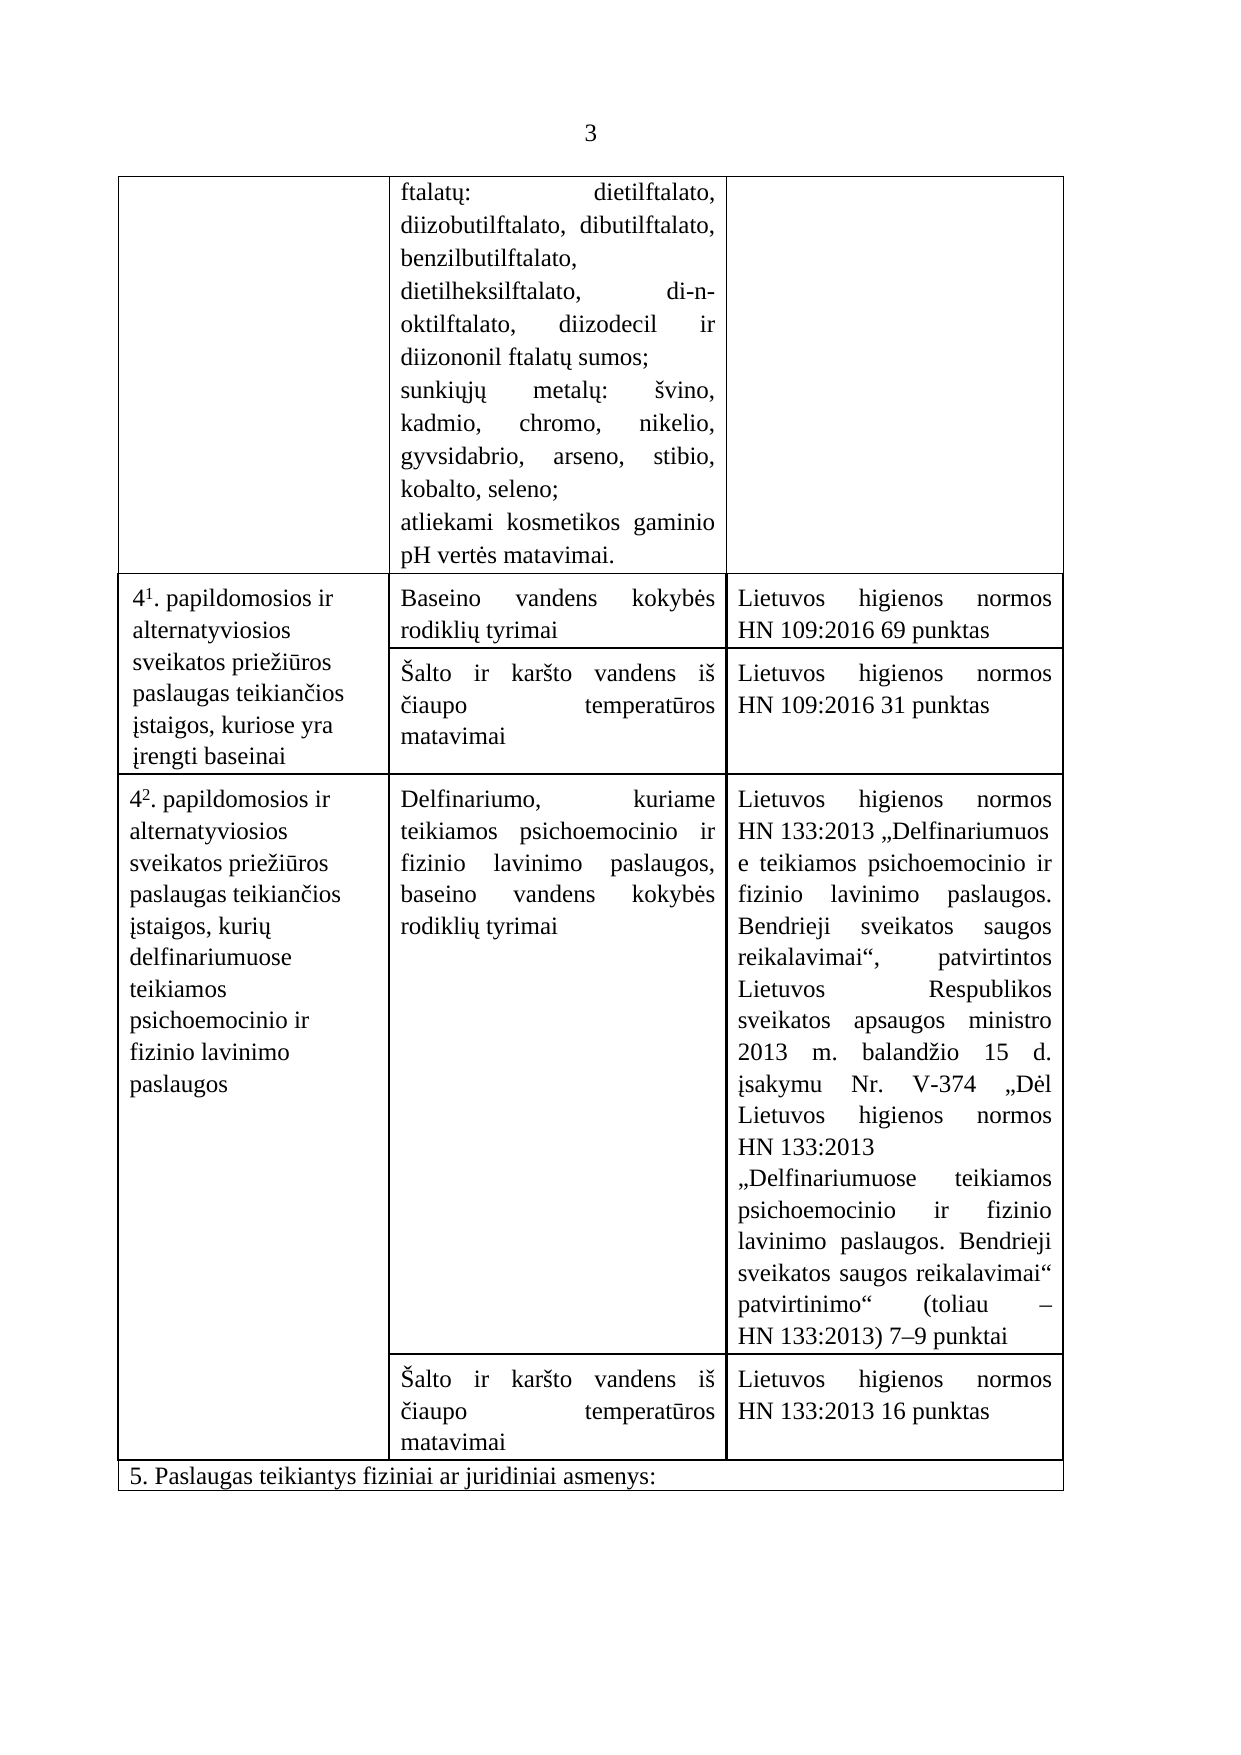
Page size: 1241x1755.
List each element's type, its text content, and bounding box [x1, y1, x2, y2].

table_cell 41. papildomosios ir alternatyviosios sveikatos priežiūros paslaugas teikiančios įstaigos, kuriose yra įrengti baseinai [119, 574, 388, 773]
table_cell Baseino vandens kokybės rodiklių tyrimai [390, 574, 725, 647]
table_cell [119, 177, 389, 573]
table_cell Šalto ir karšto vandens iš čiaupo temperatūros matavimai [390, 1355, 725, 1459]
table_cell Lietuvos higienos normos HN 109:2016 69 punktas [728, 574, 1062, 647]
table_cell Šalto ir karšto vandens iš čiaupo temperatūros matavimai [390, 649, 725, 773]
table_cell Lietuvos higienos normos HN 109:2016 31 punktas [728, 649, 1062, 773]
table_cell [727, 177, 1063, 573]
table_cell Lietuvos higienos normos HN 133:2013 „Delfinariumuose teikiamos psichoemocinio ir fizinio lavinimo paslaugos. Bendrieji sveikatos saugos reikalavimai“, patvirtintos Lietuvos Respublikos sveikatos apsaugos ministro 2013 m. balandžio 15 d. įsakymu Nr. V-374 „Dėl Lietuvos higienos normos HN 133:2013 „Delfinariumuose teikiamos psichoemocinio ir fizinio lavinimo paslaugos. Bendrieji sveikatos saugos reikalavimai“ patvirtinimo“ (toliau – HN 133:2013) 7–9 punktai [728, 775, 1062, 1353]
table_cell ftalatų: dietilftalato, diizobutilftalato, dibutilftalato, benzilbutilftalato, dietilheksilftalato, di-n-oktilftalato, diizodecil ir diizononil ftalatų sumos; sunkiųjų metalų: švino, kadmio, chromo, nikelio, gyvsidabrio, arseno, stibio, kobalto, seleno; atliekami kosmetikos gaminio pH vertės matavimai. [390, 177, 726, 573]
table_cell Delfinariumo, kuriame teikiamos psichoemocinio ir fizinio lavinimo paslaugos, baseino vandens kokybės rodiklių tyrimai [390, 775, 725, 1353]
table_cell 42. papildomosios ir alternatyviosios sveikatos priežiūros paslaugas teikiančios įstaigos, kurių delfinariumuose teikiamos psichoemocinio ir fizinio lavinimo paslaugos [119, 775, 388, 1459]
table_cell Lietuvos higienos normos HN 133:2013 16 punktas [728, 1355, 1062, 1459]
table_cell 5. Paslaugas teikiantys fiziniai ar juridiniai asmenys: [119, 1461, 1063, 1490]
